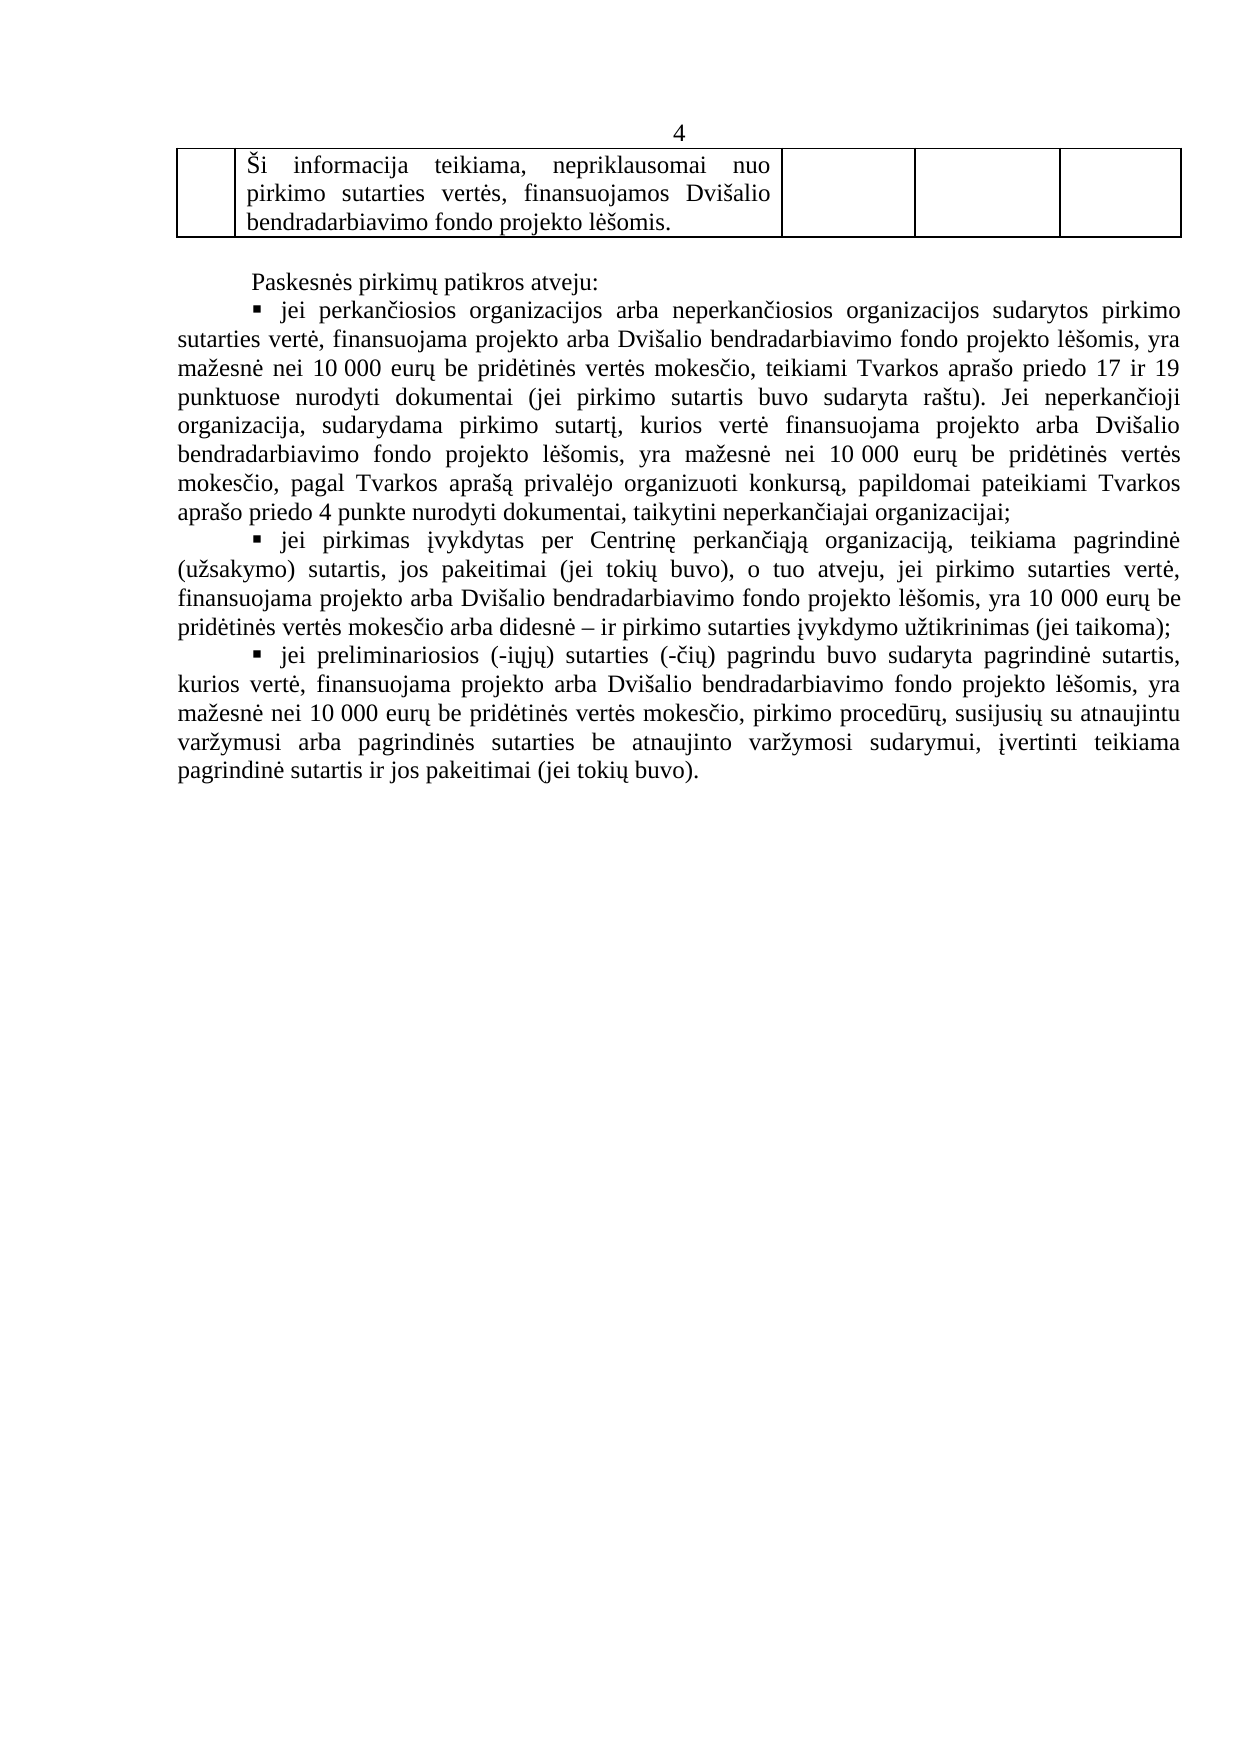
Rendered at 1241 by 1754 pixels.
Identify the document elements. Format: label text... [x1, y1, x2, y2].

table_cell [783, 149, 914, 236]
table_cell [1061, 149, 1180, 236]
text  jei preliminariosios (-iųjų) sutarties (-čių) pagrindu buvo sudaryta pagrindinė sutartis, kurios vertė, finansuojama projekto arba Dvišalio bendradarbiavimo fondo projekto lėšomis, yra mažesnė nei 10 000 eurų be pridėtinės vertės mokesčio, pirkimo procedūrų, susijusių su atnaujintu varžymusi arba pagrindinės sutarties be atnaujinto varžymosi sudarymui, įvertinti teikiama pagrindinė sutartis ir jos pakeitimai (jei tokių buvo). [177, 641, 1181, 784]
text  jei pirkimas įvykdytas per Centrinę perkančiąją organizaciją, teikiama pagrindinė (užsakymo) sutartis, jos pakeitimai (jei tokių buvo), o tuo atveju, jei pirkimo sutarties vertė, finansuojama projekto arba Dvišalio bendradarbiavimo fondo projekto lėšomis, yra 10 000 eurų be pridėtinės vertės mokesčio arba didesnė – ir pirkimo sutarties įvykdymo užtikrinimas (jei taikoma); [177, 526, 1181, 641]
text Paskesnės pirkimų patikros atveju: [177, 267, 1181, 296]
table_cell Informacija apie Dvišalio bendradarbiavimo fondo projekto vykdytojo ir (arba) partnerio veiklos finansavimo šaltinių iš valstybės ir savivaldybių biudžetų arba kitų valstybės ar savivaldybių fondų lėšų arba kitų Lietuvos Respublikos viešųjų pirkimų įstatymo 2 straipsnio 25 dalies 2 punkte nustatytų viešųjų ar privačiųjų juridinių asmenų lėšų dydį bei kitų lėšų dydį, jei Dvišalio bendradarbiavimo fondo projekto vykdytojas ir (arba) partneris nėra perkančioji organizacija pagal Lietuvos Respublikos viešųjų pirkimų įstatymo 2 straipsnio 25 dalies 2 punkto a papunktyje nustatytas sąlygas. Ši informacija teikiama, nepriklausomai nuo pirkimo sutarties vertės, finansuojamos Dvišalio bendradarbiavimo fondo projekto lėšomis. [236, 149, 781, 236]
table_cell [916, 149, 1059, 236]
table_cell [178, 149, 234, 236]
text  jei perkančiosios organizacijos arba neperkančiosios organizacijos sudarytos pirkimo sutarties vertė, finansuojama projekto arba Dvišalio bendradarbiavimo fondo projekto lėšomis, yra mažesnė nei 10 000 eurų be pridėtinės vertės mokesčio, teikiami Tvarkos aprašo priedo 17 ir 19 punktuose nurodyti dokumentai (jei pirkimo sutartis buvo sudaryta raštu). Jei neperkančioji organizacija, sudarydama pirkimo sutartį, kurios vertė finansuojama projekto arba Dvišalio bendradarbiavimo fondo projekto lėšomis, yra mažesnė nei 10 000 eurų be pridėtinės vertės mokesčio, pagal Tvarkos aprašą privalėjo organizuoti konkursą, papildomai pateikiami Tvarkos aprašo priedo 4 punkte nurodyti dokumentai, taikytini neperkančiajai organizacijai; [177, 296, 1181, 526]
